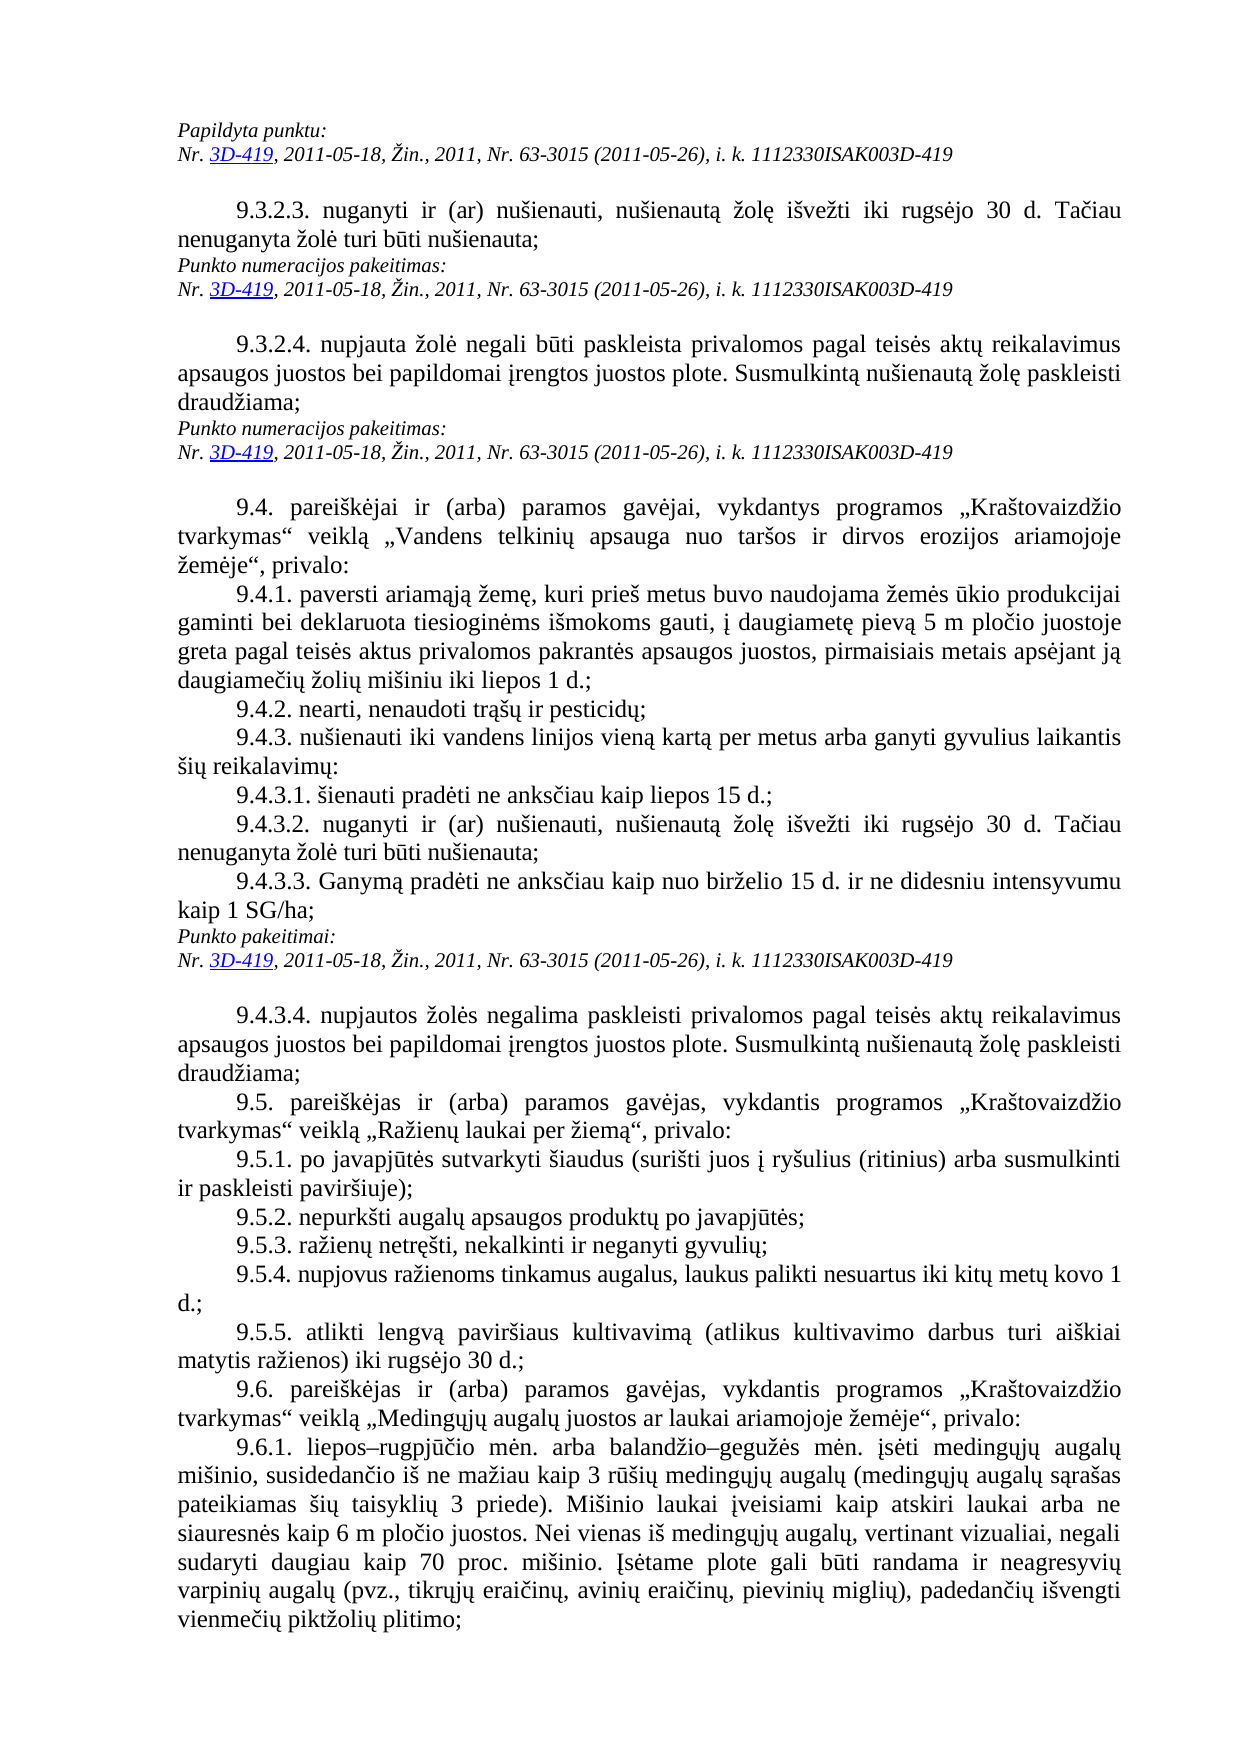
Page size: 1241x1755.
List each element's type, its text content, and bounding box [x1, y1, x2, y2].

text Punkto numeracijos pakeitimas: [177, 252, 1122, 277]
text 9.3.2.3. nuganyti ir (ar) nušienauti, nušienautą žolę išvežti iki rugsėjo 30 d. Tačiau nenuganyta žolė turi būti nušienauta; [177, 195, 1122, 252]
text 9.5.2. nepurkšti augalų apsaugos produktų po javapjūtės; [177, 1202, 1122, 1231]
text 9.4.3.1. šienauti pradėti ne anksčiau kaip liepos 15 d.; [177, 780, 1122, 809]
text Nr. 3D-419, 2011-05-18, Žin., 2011, Nr. 63-3015 (2011-05-26), i. k. 1112330ISAK003D-419 [177, 277, 1122, 301]
text 9.5. pareiškėjas ir (arba) paramos gavėjas, vykdantis programos „Kraštovaizdžio tvarkymas“ veiklą „Ražienų laukai per žiemą“, privalo: [177, 1087, 1122, 1144]
text Punkto pakeitimai: [177, 924, 1122, 948]
text 9.4.3. nušienauti iki vandens linijos vieną kartą per metus arba ganyti gyvulius laikantis šių reikalavimų: [177, 722, 1122, 780]
text Nr. 3D-419, 2011-05-18, Žin., 2011, Nr. 63-3015 (2011-05-26), i. k. 1112330ISAK003D-419 [177, 948, 1122, 972]
text 9.4.3.4. nupjautos žolės negalima paskleisti privalomos pagal teisės aktų reikalavimus apsaugos juostos bei papildomai įrengtos juostos plote. Susmulkintą nušienautą žolę paskleisti draudžiama; [177, 1001, 1122, 1087]
text 9.6. pareiškėjas ir (arba) paramos gavėjas, vykdantis programos „Kraštovaizdžio tvarkymas“ veiklą „Medingųjų augalų juostos ar laukai ariamojoje žemėje“, privalo: [177, 1374, 1122, 1432]
text 9.3.2.4. nupjauta žolė negali būti paskleista privalomos pagal teisės aktų reikalavimus apsaugos juostos bei papildomai įrengtos juostos plote. Susmulkintą nušienautą žolę paskleisti draudžiama; [177, 329, 1122, 416]
text 9.5.5. atlikti lengvą paviršiaus kultivavimą (atlikus kultivavimo darbus turi aiškiai matytis ražienos) iki rugsėjo 30 d.; [177, 1317, 1122, 1374]
text 9.4.2. nearti, nenaudoti trąšų ir pesticidų; [177, 694, 1122, 722]
text 9.5.3. ražienų netręšti, nekalkinti ir neganyti gyvulių; [177, 1231, 1122, 1259]
text Punkto numeracijos pakeitimas: [177, 416, 1122, 440]
text Papildyta punktu: [177, 118, 1122, 142]
text 9.6.1. liepos–rugpjūčio mėn. arba balandžio–gegužės mėn. įsėti medingųjų augalų mišinio, susidedančio iš ne mažiau kaip 3 rūšių medingųjų augalų (medingųjų augalų sąrašas pateikiamas šių taisyklių 3 priede). Mišinio laukai įveisiami kaip atskiri laukai arba ne siauresnės kaip 6 m pločio juostos. Nei vienas iš medingųjų augalų, vertinant vizualiai, negali sudaryti daugiau kaip 70 proc. mišinio. Įsėtame plote gali būti randama ir neagresyvių varpinių augalų (pvz., tikrųjų eraičinų, avinių eraičinų, pievinių miglių), padedančių išvengti vienmečių piktžolių plitimo; [177, 1432, 1122, 1633]
text 9.4.1. paversti ariamąją žemę, kuri prieš metus buvo naudojama žemės ūkio produkcijai gaminti bei deklaruota tiesioginėms išmokoms gauti, į daugiametę pievą 5 m pločio juostoje greta pagal teisės aktus privalomos pakrantės apsaugos juostos, pirmaisiais metais apsėjant ją daugiamečių žolių mišiniu iki liepos 1 d.; [177, 579, 1122, 694]
text Nr. 3D-419, 2011-05-18, Žin., 2011, Nr. 63-3015 (2011-05-26), i. k. 1112330ISAK003D-419 [177, 142, 1122, 166]
text 9.4.3.2. nuganyti ir (ar) nušienauti, nušienautą žolę išvežti iki rugsėjo 30 d. Tačiau nenuganyta žolė turi būti nušienauta; [177, 809, 1122, 866]
text 9.4. pareiškėjai ir (arba) paramos gavėjai, vykdantys programos „Kraštovaizdžio tvarkymas“ veiklą „Vandens telkinių apsauga nuo taršos ir dirvos erozijos ariamojoje žemėje“, privalo: [177, 492, 1122, 579]
text 9.5.4. nupjovus ražienoms tinkamus augalus, laukus palikti nesuartus iki kitų metų kovo 1 d.; [177, 1259, 1122, 1317]
text 9.5.1. po javapjūtės sutvarkyti šiaudus (surišti juos į ryšulius (ritinius) arba susmulkinti ir paskleisti paviršiuje); [177, 1144, 1122, 1202]
text 9.4.3.3. Ganymą pradėti ne anksčiau kaip nuo birželio 15 d. ir ne didesniu intensyvumu kaip 1 SG/ha; [177, 866, 1122, 924]
text Nr. 3D-419, 2011-05-18, Žin., 2011, Nr. 63-3015 (2011-05-26), i. k. 1112330ISAK003D-419 [177, 440, 1122, 464]
